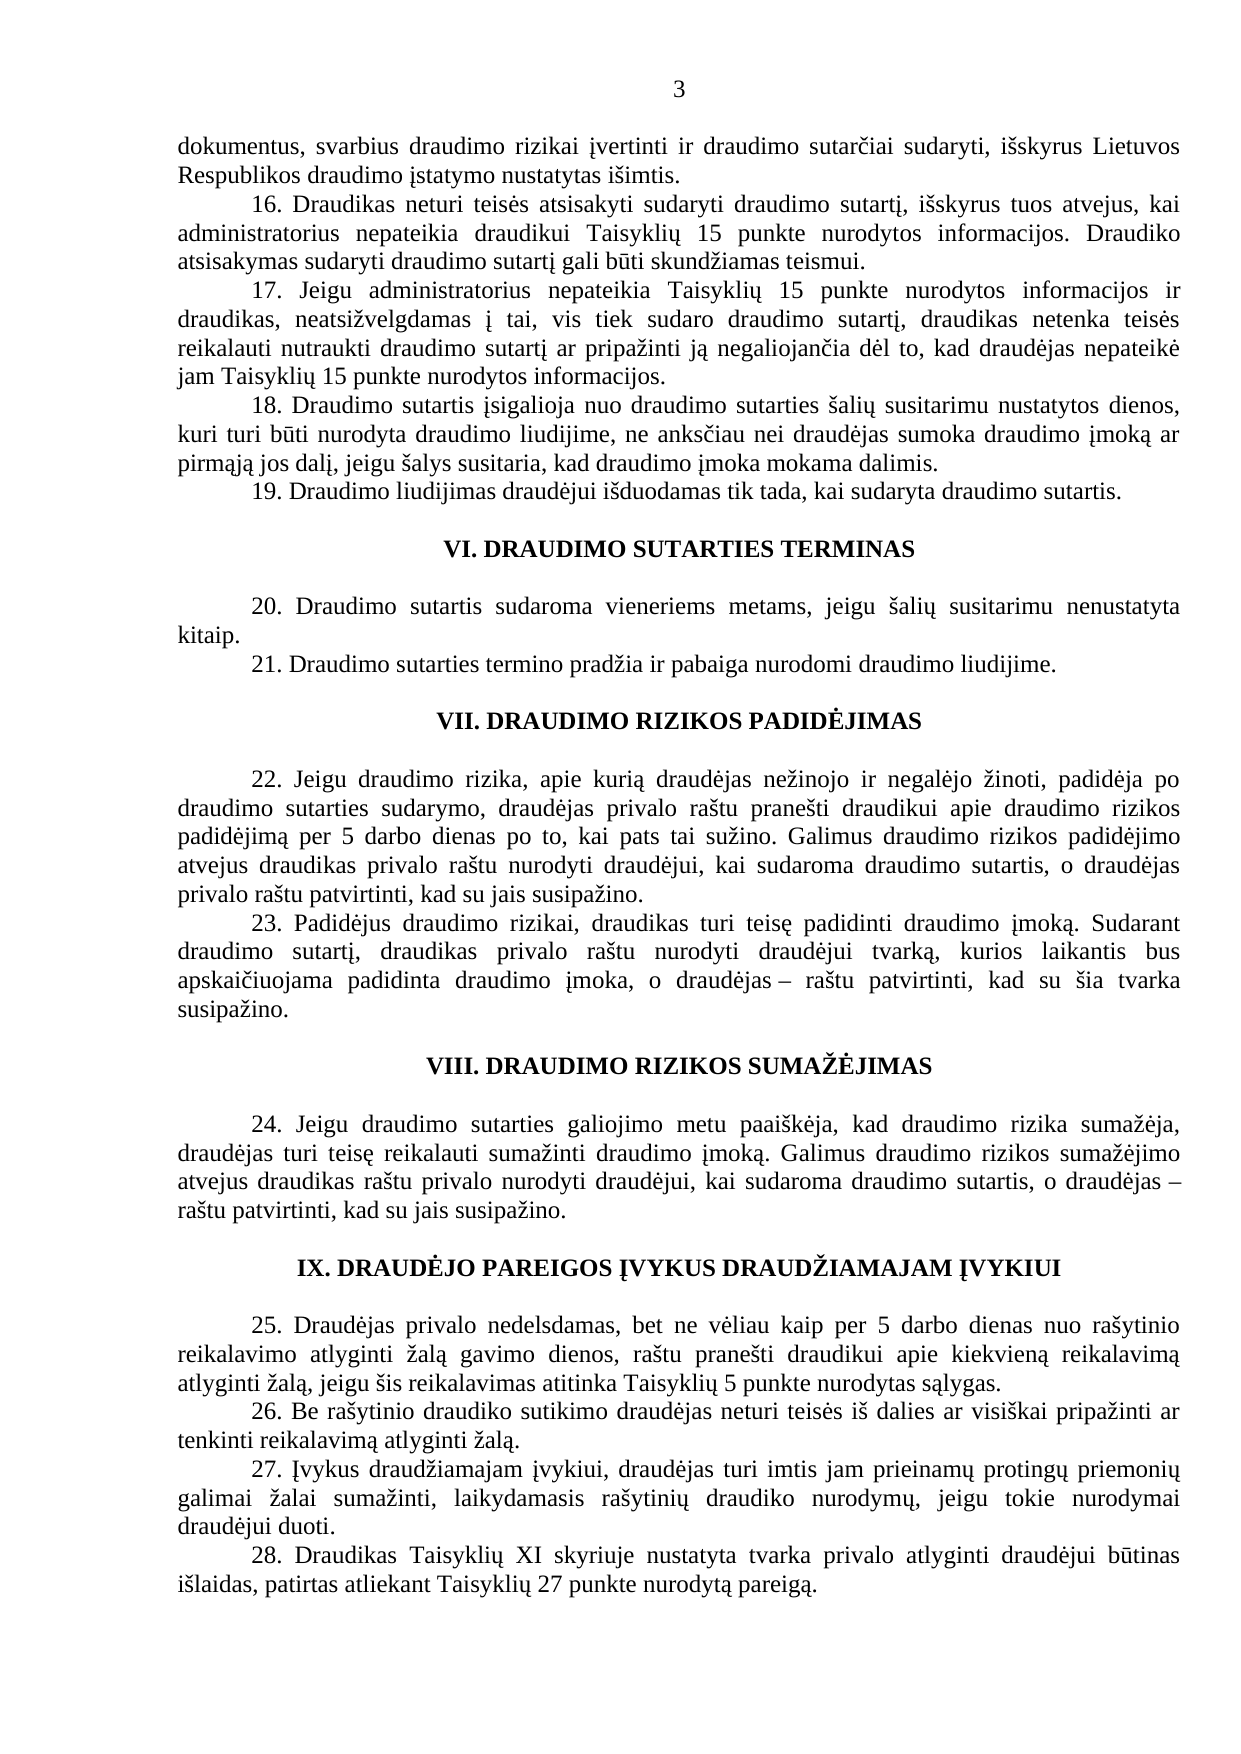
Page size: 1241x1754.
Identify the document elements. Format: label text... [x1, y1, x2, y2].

text 21. Draudimo sutarties termino pradžia ir pabaiga nurodomi draudimo liudijime. [177, 649, 1181, 678]
text VIII. Draudimo rizikos sumažėjimas [177, 1051, 1181, 1080]
text 25. Draudėjas privalo nedelsdamas, bet ne vėliau kaip per 5 darbo dienas nuo rašytinio reikalavimo atlyginti žalą gavimo dienos, raštu pranešti draudikui apie kiekvieną reikalavimą atlyginti žalą, jeigu šis reikalavimas atitinka Taisyklių 5 punkte nurodytas sąlygas. [177, 1310, 1181, 1396]
text 27. Įvykus draudžiamajam įvykiui, draudėjas turi imtis jam prieinamų protingų priemonių galimai žalai sumažinti, laikydamasis rašytinių draudiko nurodymų, jeigu tokie nurodymai draudėjui duoti. [177, 1454, 1181, 1540]
text 18. Draudimo sutartis įsigalioja nuo draudimo sutarties šalių susitarimu nustatytos dienos, kuri turi būti nurodyta draudimo liudijime, ne anksčiau nei draudėjas sumoka draudimo įmoką ar pirmąją jos dalį, jeigu šalys susitaria, kad draudimo įmoka mokama dalimis. [177, 390, 1181, 476]
text 20. Draudimo sutartis sudaroma vieneriems metams, jeigu šalių susitarimu nenustatyta kitaip. [177, 591, 1181, 649]
text 23. Padidėjus draudimo rizikai, draudikas turi teisę padidinti draudimo įmoką. Sudarant draudimo sutartį, draudikas privalo raštu nurodyti draudėjui tvarką, kurios laikantis bus apskaičiuojama padidinta draudimo įmoka, o draudėjas – raštu patvirtinti, kad su šia tvarka susipažino. [177, 908, 1181, 1023]
text VI. Draudimo sutarties terminas [177, 534, 1181, 563]
text 19. Draudimo liudijimas draudėjui išduodamas tik tada, kai sudaryta draudimo sutartis. [177, 476, 1181, 505]
text 24. Jeigu draudimo sutarties galiojimo metu paaiškėja, kad draudimo rizika sumažėja, draudėjas turi teisę reikalauti sumažinti draudimo įmoką. Galimus draudimo rizikos sumažėjimo atvejus draudikas raštu privalo nurodyti draudėjui, kai sudaroma draudimo sutartis, o draudėjas – raštu patvirtinti, kad su jais susipažino. [177, 1109, 1181, 1224]
text VII. Draudimo rizikos padidėjimas [177, 706, 1181, 735]
text 26. Be rašytinio draudiko sutikimo draudėjas neturi teisės iš dalies ar visiškai pripažinti ar tenkinti reikalavimą atlyginti žalą. [177, 1396, 1181, 1454]
text 17. Jeigu administratorius nepateikia Taisyklių 15 punkte nurodytos informacijos ir draudikas, neatsižvelgdamas į tai, vis tiek sudaro draudimo sutartį, draudikas netenka teisės reikalauti nutraukti draudimo sutartį ar pripažinti ją negaliojančia dėl to, kad draudėjas nepateikė jam Taisyklių 15 punkte nurodytos informacijos. [177, 275, 1181, 390]
text 16. Draudikas neturi teisės atsisakyti sudaryti draudimo sutartį, išskyrus tuos atvejus, kai administratorius nepateikia draudikui Taisyklių 15 punkte nurodytos informacijos. Draudiko atsisakymas sudaryti draudimo sutartį gali būti skundžiamas teismui. [177, 189, 1181, 275]
text 28. Draudikas Taisyklių XI skyriuje nustatyta tvarka privalo atlyginti draudėjui būtinas išlaidas, patirtas atliekant Taisyklių 27 punkte nurodytą pareigą. [177, 1540, 1181, 1598]
text 22. Jeigu draudimo rizika, apie kurią draudėjas nežinojo ir negalėjo žinoti, padidėja po draudimo sutarties sudarymo, draudėjas privalo raštu pranešti draudikui apie draudimo rizikos padidėjimą per 5 darbo dienas po to, kai pats tai sužino. Galimus draudimo rizikos padidėjimo atvejus draudikas privalo raštu nurodyti draudėjui, kai sudaroma draudimo sutartis, o draudėjas privalo raštu patvirtinti, kad su jais susipažino. [177, 764, 1181, 908]
text IX. DRAUDĖJO pareigos įvykus DRAUDŽIAMAJAM įvykiui [177, 1253, 1181, 1281]
text dokumentus, svarbius draudimo rizikai įvertinti ir draudimo sutarčiai sudaryti, išskyrus Lietuvos Respublikos draudimo įstatymo nustatytas išimtis. [177, 131, 1181, 189]
